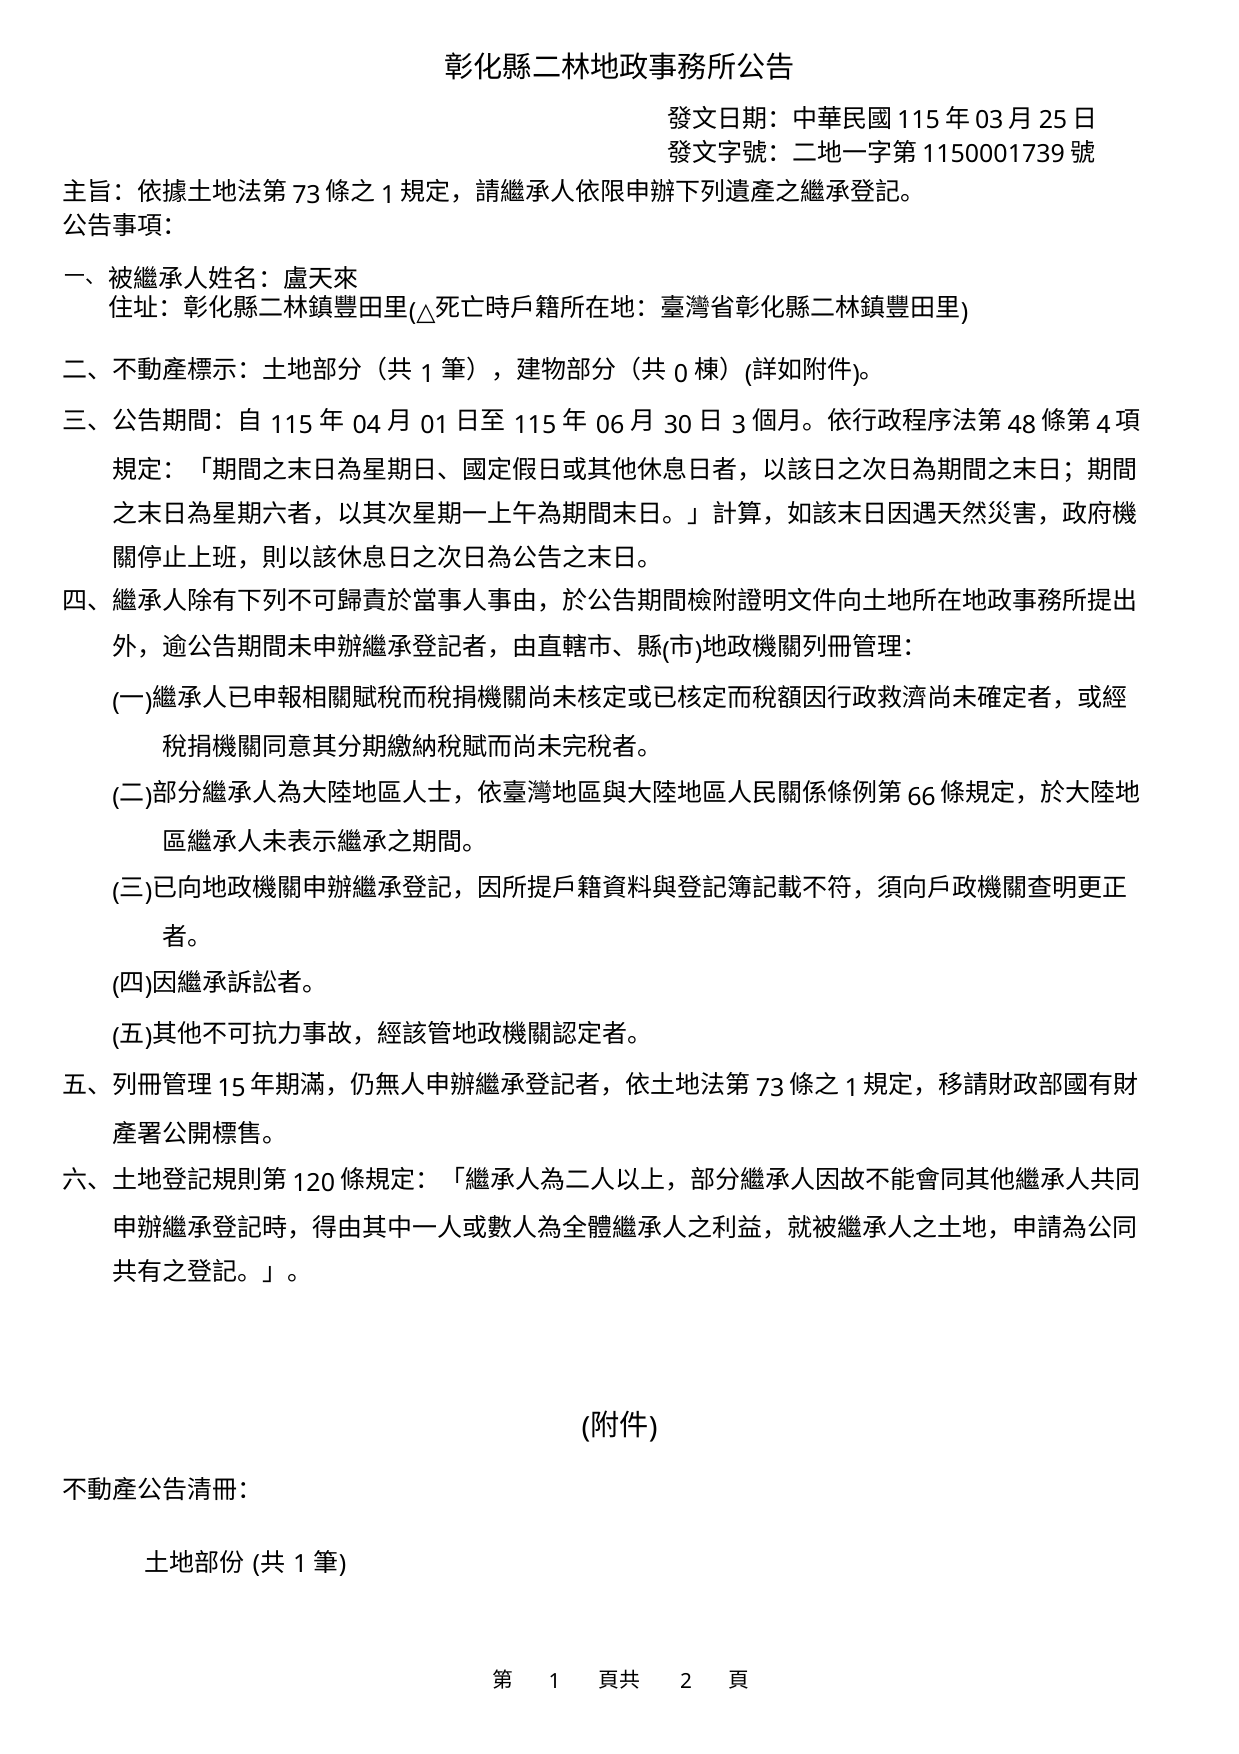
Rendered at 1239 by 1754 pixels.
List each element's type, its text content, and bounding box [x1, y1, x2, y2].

table_cell [483, 1355, 523, 1395]
table_cell (附件) [62, 1395, 1177, 1456]
table_cell [483, 1600, 523, 1660]
table_cell [62, 1355, 109, 1395]
table_header [653, 0, 667, 41]
table_cell [109, 1660, 482, 1701]
table_cell 被繼承人姓名：盧天來 住址：彰化縣二林鎮豐田里(△死亡時戶籍所在地：臺灣省彰化縣二林鎮豐田里) [109, 264, 1177, 356]
table_cell 頁 [718, 1660, 759, 1701]
table_cell 主旨：依據土地法第73條之1規定，請繼承人依限申辦下列遺產之繼承登記。 公告事項： [62, 177, 1177, 264]
table_cell [1177, 1355, 1239, 1395]
table_cell [62, 95, 109, 177]
table_cell [1177, 356, 1239, 1354]
table_cell [109, 1355, 482, 1395]
table_header [62, 0, 109, 41]
table_cell 一、 [62, 264, 109, 315]
table_cell [653, 95, 667, 177]
table_cell [0, 1395, 62, 1456]
table_cell 第 [483, 1660, 523, 1701]
table_header [585, 0, 653, 41]
table_header [483, 0, 523, 41]
table_cell [0, 264, 62, 315]
table_cell [0, 1529, 62, 1600]
table_cell [109, 1600, 482, 1660]
table_cell [667, 1600, 718, 1660]
table_cell [585, 95, 653, 177]
table_cell [109, 95, 482, 177]
table_cell 1 [523, 1660, 585, 1701]
table_cell [585, 1600, 653, 1660]
table_cell [0, 41, 62, 94]
table_cell [759, 1600, 1177, 1660]
table_cell 彰化縣二林地政事務所公告 [62, 41, 1177, 94]
table_header [109, 0, 482, 41]
table_cell [62, 1600, 109, 1660]
table_cell [1177, 1529, 1239, 1600]
table_cell [0, 1600, 62, 1660]
table_cell [653, 1355, 667, 1395]
table_cell [759, 1355, 1177, 1395]
table_cell [1177, 1456, 1239, 1528]
table_cell [1177, 177, 1239, 264]
table_cell [718, 1600, 759, 1660]
table_header [667, 0, 718, 41]
table_cell [62, 315, 109, 356]
table_cell [1177, 41, 1239, 94]
table_cell [1177, 1660, 1239, 1701]
table_header [523, 0, 585, 41]
table_cell [0, 177, 62, 264]
table_cell [523, 95, 585, 177]
table_cell [718, 1355, 759, 1395]
table_cell 頁共 [585, 1660, 653, 1701]
table_header [1177, 0, 1239, 41]
table_header [0, 0, 62, 41]
table_cell 發文日期：中華民國115年03月25日 發文字號：二地一字第1150001739號 [667, 95, 1177, 177]
table_cell [0, 1456, 62, 1528]
table_cell 二、不動產標示：土地部分（共 1 筆），建物部分（共 0 棟）(詳如附件)。 三、公告期間：自 115 年 04 月 01 日至 115 年 06 月 30 日 3 個月。依行政程序法第48條第4項 規定：「期間之末日為星期日、國定假日或其他休息日者，以該日之次日為期間之末日；期間 之末日為星期六者，以其次星期一上午為期間末日。」計算，如該末日因遇天然災害，政府機 關停止上班，則以該休息日之次日為公告之末日。 四、繼承人除有下列不可歸責於當事人事由，於公告期間檢附證明文件向土地所在地政事務所提出 外，逾公告期間未申辦繼承登記者，由直轄市、縣(市)地政機關列冊管理： (一)繼承人已申報相關賦稅而稅捐機關尚未核定或已核定而稅額因行政救濟尚未確定者，或經 稅捐機關同意其分期繳納稅賦而尚未完稅者。 (二)部分繼承人為大陸地區人士，依臺灣地區與大陸地區人民關係條例第66條規定，於大陸地 區繼承人未表示繼承之期間。 (三)已向地政機關申辦繼承登記，因所提戶籍資料與登記簿記載不符，須向戶政機關查明更正 者。 (四)因繼承訴訟者。 (五)其他不可抗力事故，經該管地政機關認定者。 五、列冊管理15年期滿，仍無人申辦繼承登記者，依土地法第73條之1規定，移請財政部國有財 產署公開標售。 六、土地登記規則第120條規定：「繼承人為二人以上，部分繼承人因故不能會同其他繼承人共同 申辦繼承登記時，得由其中一人或數人為全體繼承人之利益，就被繼承人之土地，申請為公同 共有之登記。」。 [62, 356, 1177, 1354]
table_cell [653, 1600, 667, 1660]
table_cell [1177, 315, 1239, 356]
table_header [718, 0, 759, 41]
table_cell [0, 95, 62, 177]
table_cell [1177, 1600, 1239, 1660]
table_cell [0, 315, 62, 356]
table_cell [0, 1355, 62, 1395]
table_header [759, 0, 1177, 41]
table_cell [0, 356, 62, 1354]
table_cell [667, 1355, 718, 1395]
table_cell [523, 1600, 585, 1660]
table_cell [483, 95, 523, 177]
table_cell [759, 1660, 1177, 1701]
table_cell [1177, 95, 1239, 177]
table_cell [1177, 264, 1239, 315]
table_cell 2 [653, 1660, 718, 1701]
table_cell [0, 1660, 62, 1701]
table_cell [523, 1355, 585, 1395]
table_cell 不動產公告清冊： [62, 1456, 1177, 1528]
table_cell [1177, 1395, 1239, 1456]
table_cell [62, 1660, 109, 1701]
table_cell [585, 1355, 653, 1395]
table_cell 土地部份 (共 1 筆) [62, 1529, 1177, 1600]
